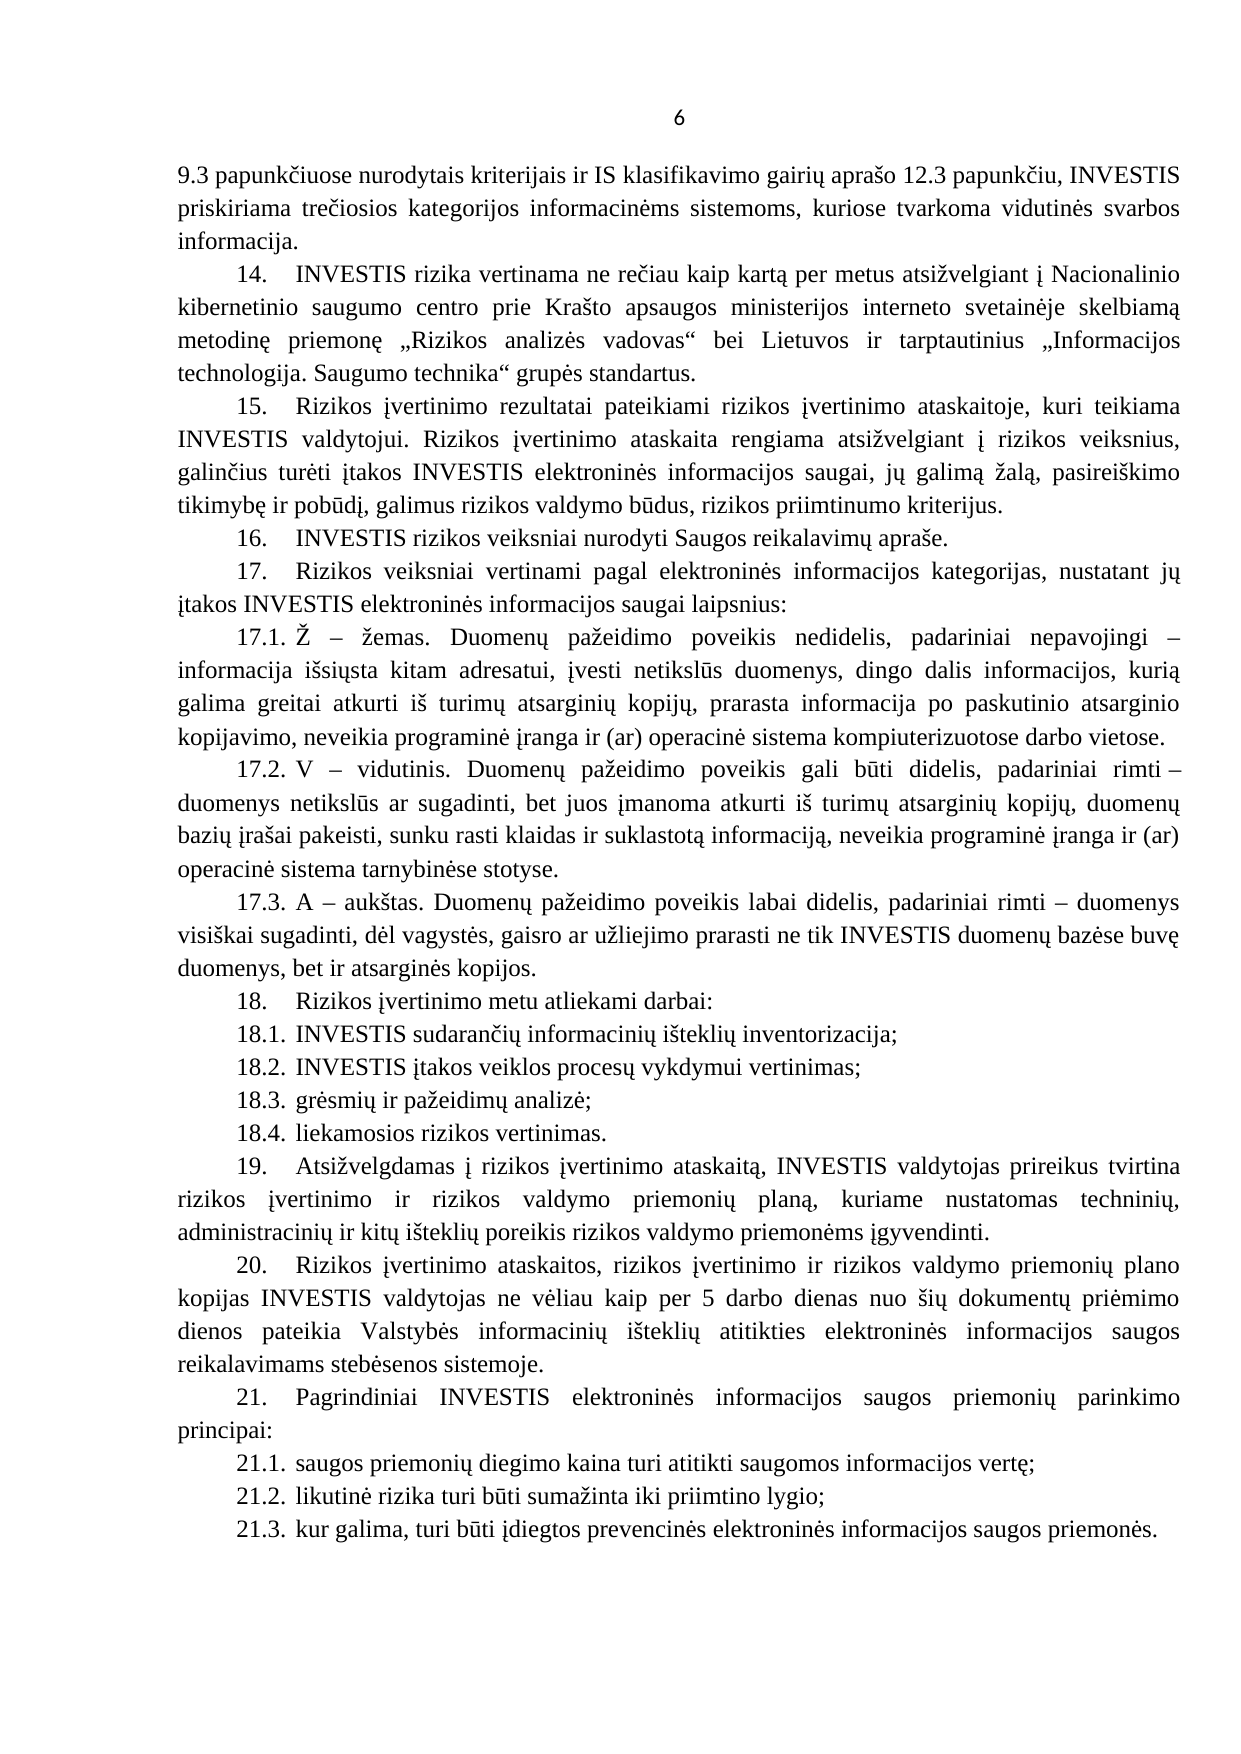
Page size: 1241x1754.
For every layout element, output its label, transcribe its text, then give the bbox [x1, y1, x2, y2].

text 21. Pagrindiniai INVESTIS elektroninės informacijos saugos priemonių parinkimo principai: [177, 1382, 1181, 1444]
text 17.1. Ž – žemas. Duomenų pažeidimo poveikis nedidelis, padariniai nepavojingi – informacija išsiųsta kitam adresatui, įvesti netikslūs duomenys, dingo dalis informacijos, kurią galima greitai atkurti iš turimų atsarginių kopijų, prarasta informacija po paskutinio atsarginio kopijavimo, neveikia programinė įranga ir (ar) operacinė sistema kompiuterizuotose darbo vietose. [177, 622, 1181, 750]
text 18.1. INVESTIS sudarančių informacinių išteklių inventorizacija; [177, 1019, 1181, 1047]
text 17.2. V – vidutinis. Duomenų pažeidimo poveikis gali būti didelis, padariniai rimti – duomenys netikslūs ar sugadinti, bet juos įmanoma atkurti iš turimų atsarginių kopijų, duomenų bazių įrašai pakeisti, sunku rasti klaidas ir suklastotą informaciją, neveikia programinė įranga ir (ar) operacinė sistema tarnybinėse stotyse. [177, 754, 1181, 882]
text 21.3. kur galima, turi būti įdiegtos prevencinės elektroninės informacijos saugos priemonės. [177, 1514, 1181, 1543]
text 17. Rizikos veiksniai vertinami pagal elektroninės informacijos kategorijas, nustatant jų įtakos INVESTIS elektroninės informacijos saugai laipsnius: [177, 556, 1181, 618]
text 21.2. likutinė rizika turi būti sumažinta iki priimtino lygio; [177, 1481, 1181, 1510]
text 21.1. saugos priemonių diegimo kaina turi atitikti saugomos informacijos vertę; [177, 1448, 1181, 1477]
text 19. Atsižvelgdamas į rizikos įvertinimo ataskaitą, INVESTIS valdytojas prireikus tvirtina rizikos įvertinimo ir rizikos valdymo priemonių planą, kuriame nustatomas techninių, administracinių ir kitų išteklių poreikis rizikos valdymo priemonėms įgyvendinti. [177, 1151, 1181, 1246]
text 18.3. grėsmių ir pažeidimų analizė; [177, 1085, 1181, 1113]
text 9.3 papunkčiuose nurodytais kriterijais ir IS klasifikavimo gairių aprašo 12.3 papunkčiu, INVESTIS priskiriama trečiosios kategorijos informacinėms sistemoms, kuriose tvarkoma vidutinės svarbos informacija. [177, 160, 1181, 255]
text 15. Rizikos įvertinimo rezultatai pateikiami rizikos įvertinimo ataskaitoje, kuri teikiama INVESTIS valdytojui. Rizikos įvertinimo ataskaita rengiama atsižvelgiant į rizikos veiksnius, galinčius turėti įtakos INVESTIS elektroninės informacijos saugai, jų galimą žalą, pasireiškimo tikimybę ir pobūdį, galimus rizikos valdymo būdus, rizikos priimtinumo kriterijus. [177, 391, 1181, 519]
text 18.4. liekamosios rizikos vertinimas. [177, 1118, 1181, 1147]
text 18.2. INVESTIS įtakos veiklos procesų vykdymui vertinimas; [177, 1052, 1181, 1081]
text 17.3. A – aukštas. Duomenų pažeidimo poveikis labai didelis, padariniai rimti – duomenys visiškai sugadinti, dėl vagystės, gaisro ar užliejimo prarasti ne tik INVESTIS duomenų bazėse buvę duomenys, bet ir atsarginės kopijos. [177, 887, 1181, 981]
text 16. INVESTIS rizikos veiksniai nurodyti Saugos reikalavimų apraše. [177, 523, 1181, 552]
text 20. Rizikos įvertinimo ataskaitos, rizikos įvertinimo ir rizikos valdymo priemonių plano kopijas INVESTIS valdytojas ne vėliau kaip per 5 darbo dienas nuo šių dokumentų priėmimo dienos pateikia Valstybės informacinių išteklių atitikties elektroninės informacijos saugos reikalavimams stebėsenos sistemoje. [177, 1250, 1181, 1378]
text 14. INVESTIS rizika vertinama ne rečiau kaip kartą per metus atsižvelgiant į Nacionalinio kibernetinio saugumo centro prie Krašto apsaugos ministerijos interneto svetainėje skelbiamą metodinę priemonę „Rizikos analizės vadovas“ bei Lietuvos ir tarptautinius „Informacijos technologija. Saugumo technika“ grupės standartus. [177, 259, 1181, 387]
text 18. Rizikos įvertinimo metu atliekami darbai: [177, 986, 1181, 1014]
